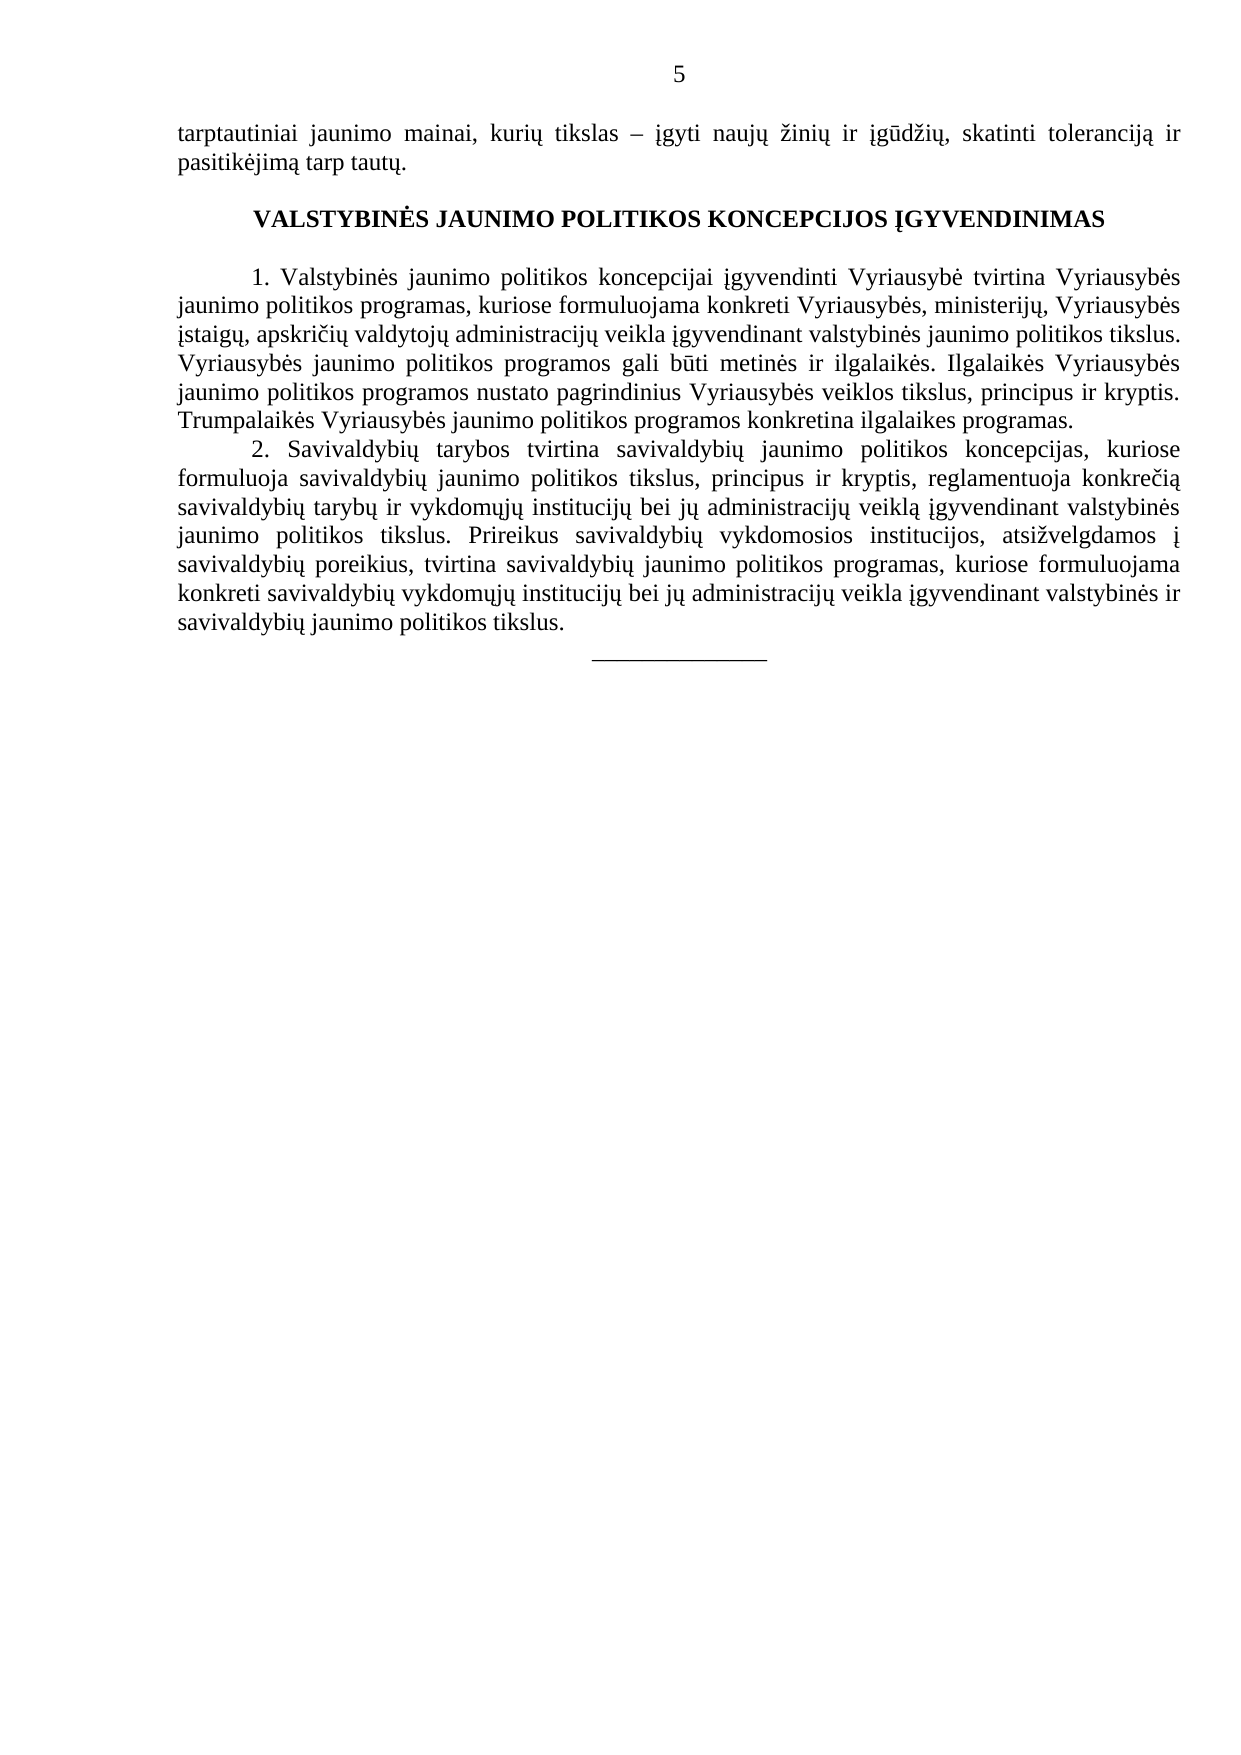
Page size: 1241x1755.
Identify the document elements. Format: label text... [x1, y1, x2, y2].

text 2. Savivaldybių tarybos tvirtina savivaldybių jaunimo politikos koncepcijas, kuriose formuluoja savivaldybių jaunimo politikos tikslus, principus ir kryptis, reglamentuoja konkrečią savivaldybių tarybų ir vykdomųjų institucijų bei jų administracijų veiklą įgyvendinant valstybinės jaunimo politikos tikslus. Prireikus savivaldybių vykdomosios institucijos, atsižvelgdamos į savivaldybių poreikius, tvirtina savivaldybių jaunimo politikos programas, kuriose formuluojama konkreti savivaldybių vykdomųjų institucijų bei jų administracijų veikla įgyvendinant valstybinės ir savivaldybių jaunimo politikos tikslus. [177, 434, 1181, 636]
text tarptautiniai jaunimo mainai, kurių tikslas – įgyti naujų žinių ir įgūdžių, skatinti toleranciją ir pasitikėjimą tarp tautų. [177, 118, 1181, 176]
text 1. Valstybinės jaunimo politikos koncepcijai įgyvendinti Vyriausybė tvirtina Vyriausybės jaunimo politikos programas, kuriose formuluojama konkreti Vyriausybės, ministerijų, Vyriausybės įstaigų, apskričių valdytojų administracijų veikla įgyvendinant valstybinės jaunimo politikos tikslus. Vyriausybės jaunimo politikos programos gali būti metinės ir ilgalaikės. Ilgalaikės Vyriausybės jaunimo politikos programos nustato pagrindinius Vyriausybės veiklos tikslus, principus ir kryptis. Trumpalaikės Vyriausybės jaunimo politikos programos konkretina ilgalaikes programas. [177, 262, 1181, 434]
text VALSTYBINĖS JAUNIMO POLITIKOS KONCEPCIJOS ĮGYVENDINIMAS [177, 204, 1181, 233]
text ______________ [177, 636, 1181, 664]
